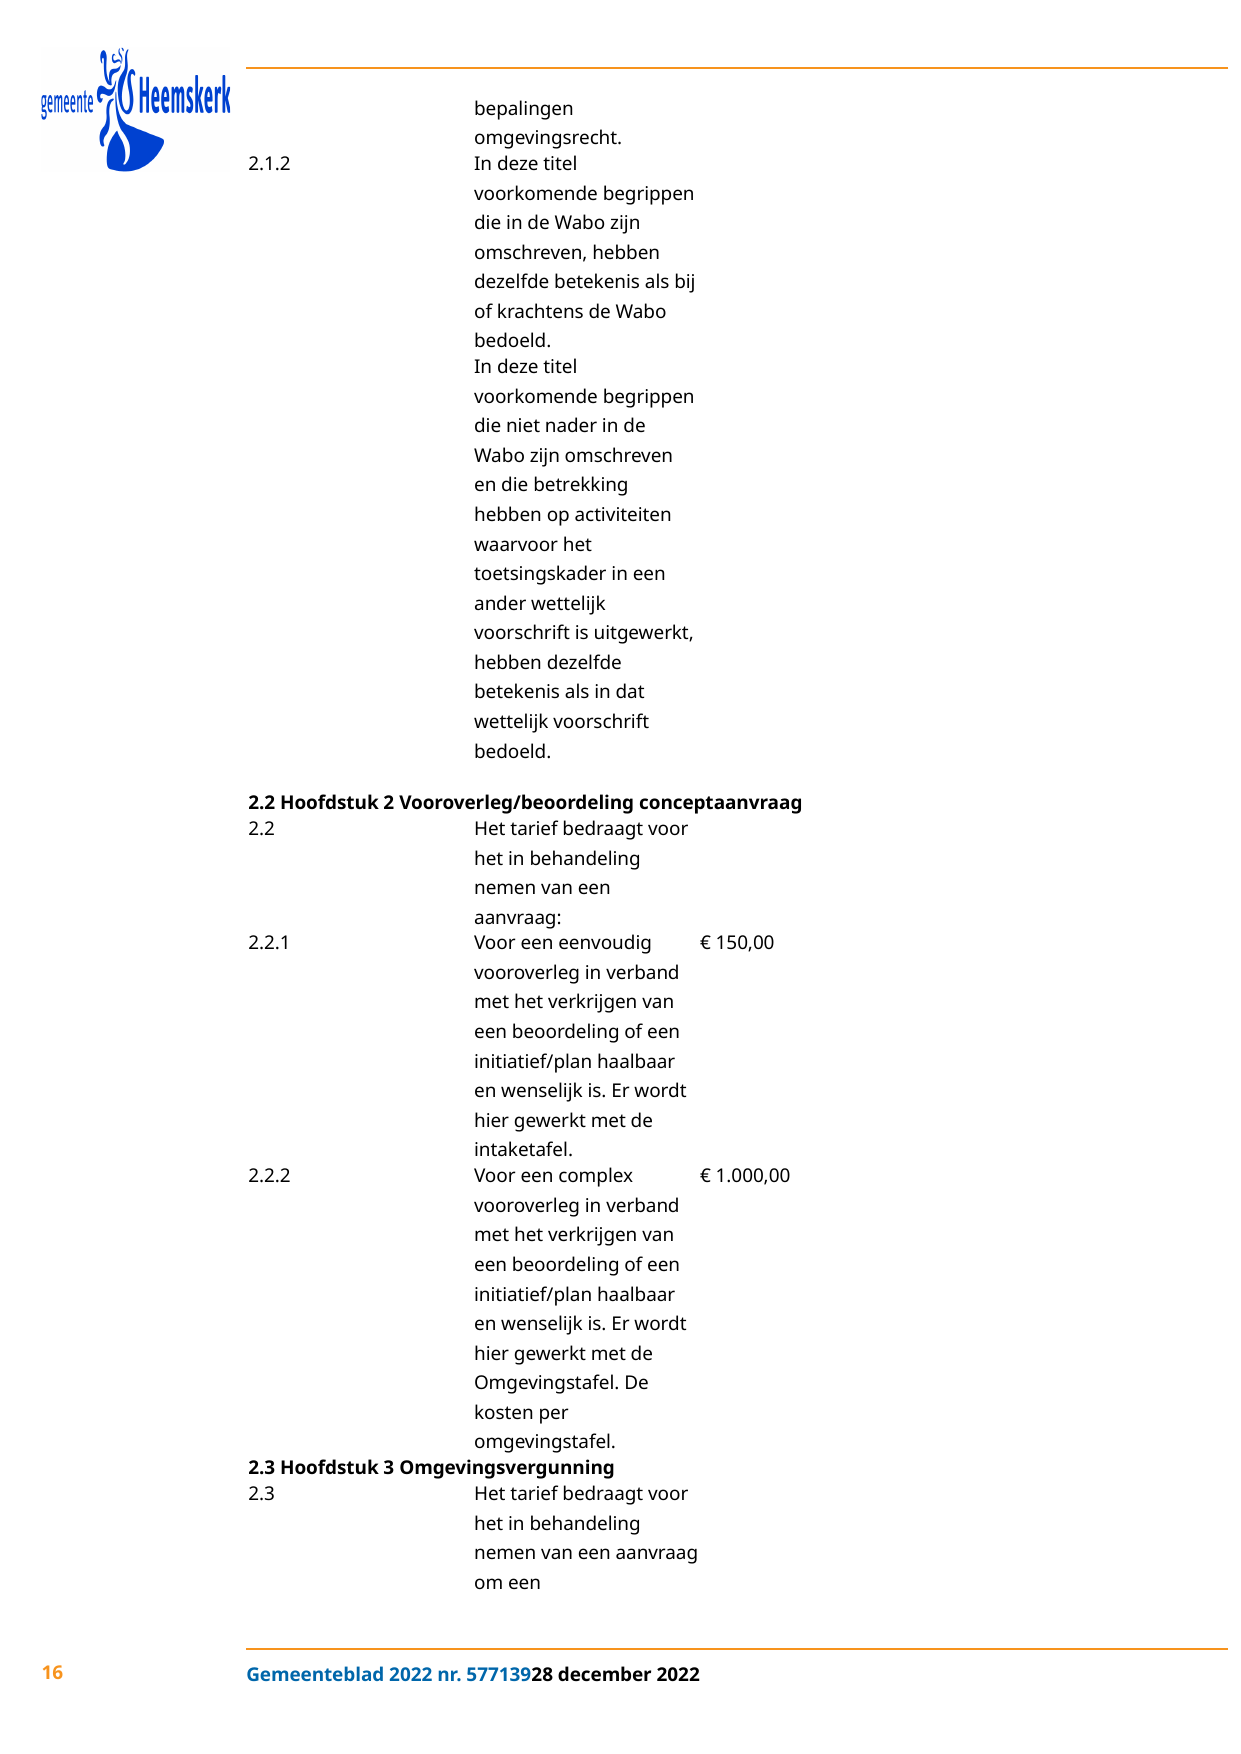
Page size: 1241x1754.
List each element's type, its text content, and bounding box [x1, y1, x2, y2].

table_cell 2.1.2 [248, 150, 474, 353]
table_cell [926, 930, 1152, 1162]
table_cell [248, 764, 926, 789]
table_cell Voor een eenvoudig vooroverleg in verband met het verkrijgen van een beoordeling of een initiatief/plan haalbaar en wenselijk is. Er wordt hier gewerkt met de intaketafel. [474, 930, 700, 1162]
table_cell [926, 764, 1152, 789]
table_cell [926, 95, 1152, 150]
table_cell 2.2 [248, 815, 474, 929]
table_cell In deze titel voorkomende begrippen die niet nader in de Wabo zijn omschreven en die betrekking hebben op activiteiten waarvoor het toetsingskader in een ander wettelijk voorschrift is uitgewerkt, hebben dezelfde betekenis als in dat wettelijk voorschrift bedoeld. [474, 353, 700, 764]
table_cell [248, 353, 474, 764]
table_cell [700, 150, 926, 353]
table_cell 2.2.1 [248, 930, 474, 1162]
table_cell € 1.000,00 [700, 1163, 926, 1454]
table_cell In deze titel voorkomende begrippen die in de Wabo zijn omschreven, hebben dezelfde betekenis als bij of krachtens de Wabo bedoeld. [474, 150, 700, 353]
table_cell Het tarief bedraagt voor het in behandeling nemen van een aanvraag: [474, 815, 700, 929]
table_cell 2.2 Hoofdstuk 2 Vooroverleg/beoordeling conceptaanvraag [248, 789, 1152, 815]
table_cell Voor een complex vooroverleg in verband met het verkrijgen van een beoordeling of een initiatief/plan haalbaar en wenselijk is. Er wordt hier gewerkt met de Omgevingstafel. De kosten per omgevingstafel. [474, 1163, 700, 1454]
table_cell [700, 815, 926, 929]
table_cell [926, 353, 1152, 764]
table_cell Het tarief bedraagt voor het in behandeling nemen van een aanvraag om een [474, 1480, 700, 1594]
table_cell [926, 815, 1152, 929]
table_cell bepalingen omgevingsrecht. [474, 95, 700, 150]
table_cell 2.3 [248, 1480, 474, 1594]
table_cell [926, 1163, 1152, 1454]
table_cell [926, 1480, 1152, 1594]
table_cell 2.3 Hoofdstuk 3 Omgevingsvergunning [248, 1454, 1152, 1480]
table_cell [700, 353, 926, 764]
picture [41, 47, 231, 172]
table_cell [248, 95, 474, 150]
table_cell 2.2.2 [248, 1163, 474, 1454]
table_cell [926, 150, 1152, 353]
table_cell [700, 95, 926, 150]
table_cell [700, 1480, 926, 1594]
table_cell € 150,00 [700, 930, 926, 1162]
